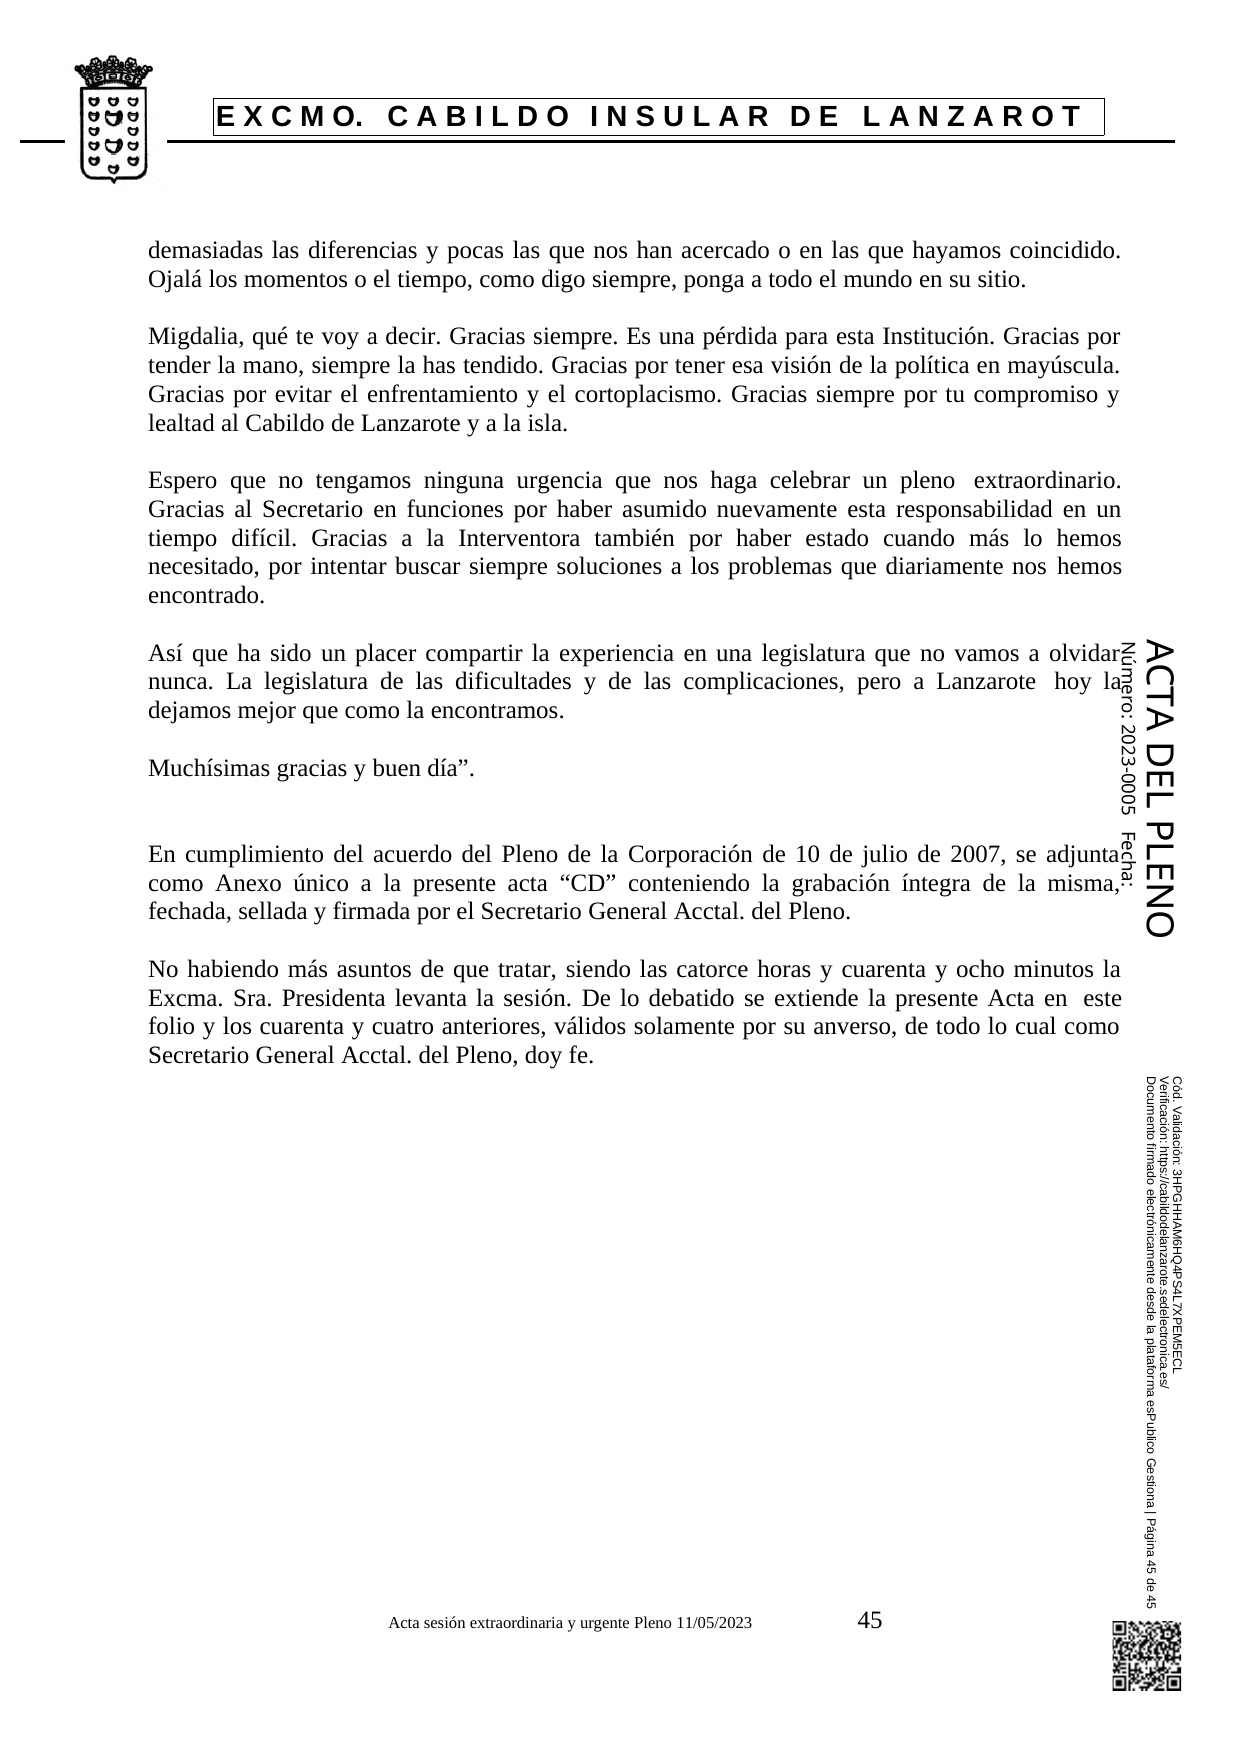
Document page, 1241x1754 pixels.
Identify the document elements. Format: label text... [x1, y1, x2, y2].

text En cumplimiento del acuerdo del Pleno de la Corporación de 10 de julio de 2007, se adjunta como Anexo único a la presente acta “CD” conteniendo la grabación íntegra de la misma, fechada, sellada y firmada por el Secretario General Acctal. del Pleno. [148, 839, 1122, 925]
text Muchísimas gracias y buen día”. [148, 753, 1192, 781]
text Así que ha sido un placer compartir la experiencia en una legislatura que no vamos a olvidar nunca. La legislatura de las dificultades y de las complicaciones, pero a Lanzarote hoy la dejamos mejor que como la encontramos. [148, 638, 1122, 724]
text Número: 2023-0005 Fecha: 22/06/2023 [1117, 781, 1140, 984]
picture [65, 39, 167, 193]
text ACTA DEL PLENO [1140, 781, 1183, 984]
text Número: 2023-0005 Fecha: 22/06/2023 [1117, 641, 1140, 753]
text ACTA DEL PLENO [1140, 639, 1183, 753]
text demasiadas las diferencias y pocas las que nos han acercado o en las que hayamos coincidido. Ojalá los momentos o el tiempo, como digo siempre, ponga a todo el mundo en su sitio. [148, 235, 1122, 293]
text Acta sesión extraordinaria y urgente Pleno 11/05/2023 45 [388, 1605, 1192, 1634]
text Cód. Validación: 3HPGHHAM6HQ4PS4L7XPEM5ECL [1171, 1076, 1184, 1611]
text Espero que no tengamos ninguna urgencia que nos haga celebrar un pleno extraordinario. Gracias al Secretario en funciones por haber asumido nuevamente esta responsabilidad en un tiempo difícil. Gracias a la Interventora también por haber estado cuando más lo hemos necesitado, por intentar buscar siempre soluciones a los problemas que diariamente nos hemos encontrado. [148, 465, 1122, 609]
text Documento firmado electrónicamente desde la plataforma esPublico Gestiona | Página 45 de 45 [1145, 1076, 1158, 1611]
picture [1112, 1621, 1182, 1691]
text No habiendo más asuntos de que tratar, siendo las catorce horas y cuarenta y ocho minutos la Excma. Sra. Presidenta levanta la sesión. De lo debatido se extiende la presente Acta en este folio y los cuarenta y cuatro anteriores, válidos solamente por su anverso, de todo lo cual como Secretario General Acctal. del Pleno, doy fe. [148, 954, 1122, 1069]
text Migdalia, qué te voy a decir. Gracias siempre. Es una pérdida para esta Institución. Gracias por tender la mano, siempre la has tendido. Gracias por tener esa visión de la política en mayúscula. Gracias por evitar el enfrentamiento y el cortoplacismo. Gracias siempre por tu compromiso y lealtad al Cabildo de Lanzarote y a la isla. [148, 321, 1121, 436]
text Verificación: https://cabildodelanzarote.sedelectronica.es/ [1158, 1076, 1171, 1611]
